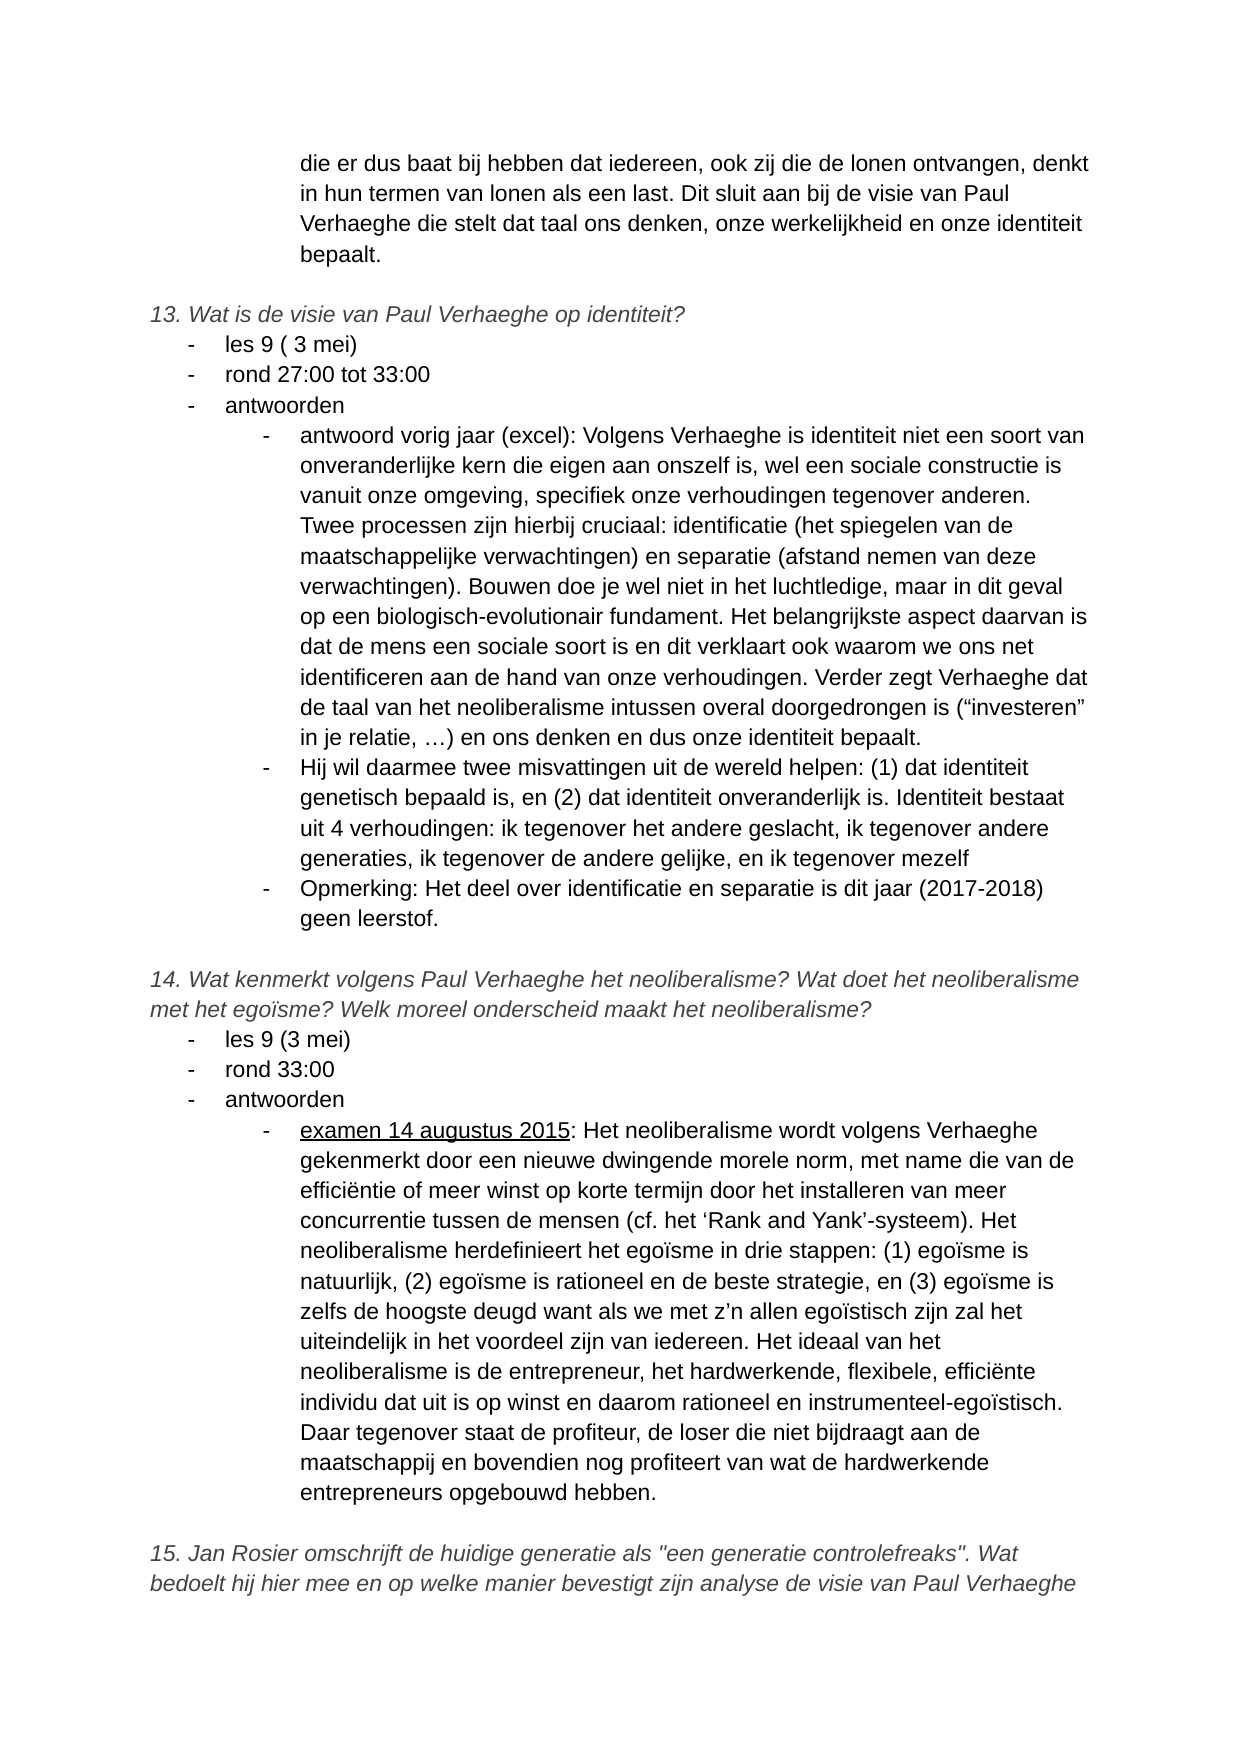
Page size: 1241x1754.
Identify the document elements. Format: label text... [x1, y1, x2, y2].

list Opmerking: Het deel over identificatie en separatie is dit jaar (2017-2018) geen leerstof. [262, 875, 1090, 932]
list rond 27:00 tot 33:00 [187, 361, 1090, 388]
list les 9 ( 3 mei) [187, 331, 1090, 358]
list die er dus baat bij hebben dat iedereen, ook zij die de lonen ontvangen, denkt in hun termen van lonen als een last. Dit sluit aan bij de visie van Paul Verhaeghe die stelt dat taal ons denken, onze werkelijkheid en onze identiteit bepaalt. [262, 150, 1090, 267]
text 14. Wat kenmerkt volgens Paul Verhaeghe het neoliberalisme? Wat doet het neoliberalisme met het egoïsme? Welk moreel onderscheid maakt het neoliberalisme? [150, 966, 1090, 1022]
list les 9 (3 mei) [187, 1026, 1090, 1052]
list Hij wil daarmee twee misvattingen uit de wereld helpen: (1) dat identiteit genetisch bepaald is, en (2) dat identiteit onveranderlijk is. Identiteit bestaat uit 4 verhoudingen: ik tegenover het andere geslacht, ik tegenover andere generaties, ik tegenover de andere gelijke, en ik tegenover mezelf [262, 754, 1090, 871]
list antwoorden [187, 392, 1090, 418]
list antwoorden [187, 1086, 1090, 1113]
list rond 33:00 [187, 1056, 1090, 1083]
list examen 14 augustus 2015: Het neoliberalisme wordt volgens Verhaeghe gekenmerkt door een nieuwe dwingende morele norm, met name die van de efficiëntie of meer winst op korte termijn door het installeren van meer concurrentie tussen de mensen (cf. het ‘Rank and Yank’-systeem). Het neoliberalisme herdefinieert het egoïsme in drie stappen: (1) egoïsme is natuurlijk, (2) egoïsme is rationeel en de beste strategie, en (3) egoïsme is zelfs de hoogste deugd want als we met z’n allen egoïstisch zijn zal het uiteindelijk in het voordeel zijn van iedereen. Het ideaal van het neoliberalisme is de entrepreneur, het hardwerkende, flexibele, efficiënte individu dat uit is op winst en daarom rationeel en instrumenteel-egoïstisch. Daar tegenover staat de profiteur, de loser die niet bijdraagt aan de maatschappij en bovendien nog profiteert van wat de hardwerkende entrepreneurs opgebouwd hebben. [262, 1117, 1090, 1506]
text 15. Jan Rosier omschrijft de huidige generatie als "een generatie controlefreaks". Wat bedoelt hij hier mee en op welke manier bevestigt zijn analyse de visie van Paul Verhaeghe [150, 1539, 1090, 1596]
text 13. Wat is de visie van Paul Verhaeghe op identiteit? [150, 301, 1090, 327]
list antwoord vorig jaar (excel): Volgens Verhaeghe is identiteit niet een soort van onveranderlijke kern die eigen aan onszelf is, wel een sociale constructie is vanuit onze omgeving, specifiek onze verhoudingen tegenover anderen. Twee processen zijn hierbij cruciaal: identificatie (het spiegelen van de maatschappelijke verwachtingen) en separatie (afstand nemen van deze verwachtingen). Bouwen doe je wel niet in het luchtledige, maar in dit geval op een biologisch-evolutionair fundament. Het belangrijkste aspect daarvan is dat de mens een sociale soort is en dit verklaart ook waarom we ons net identificeren aan de hand van onze verhoudingen. Verder zegt Verhaeghe dat de taal van het neoliberalisme intussen overal doorgedrongen is (“investeren” in je relatie, …) en ons denken en dus onze identiteit bepaalt. [262, 422, 1090, 750]
